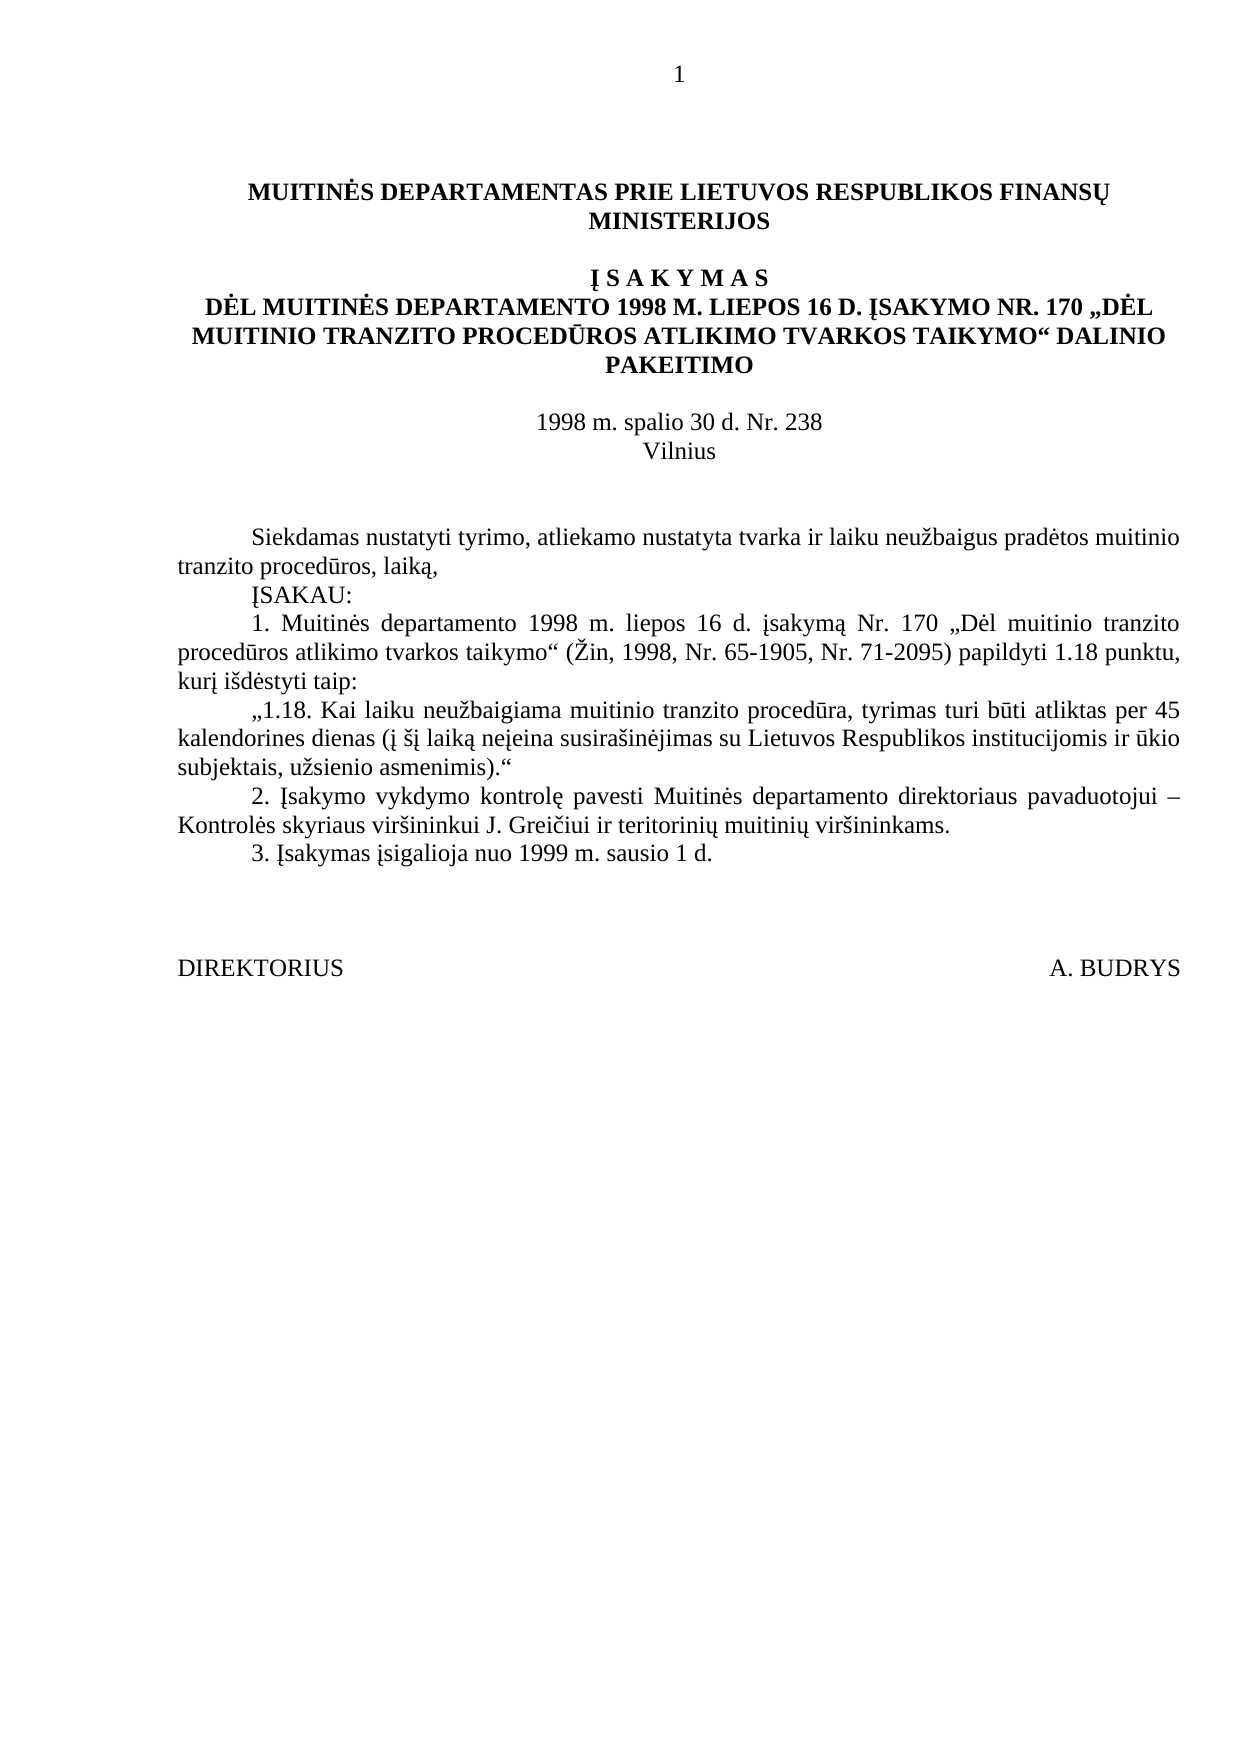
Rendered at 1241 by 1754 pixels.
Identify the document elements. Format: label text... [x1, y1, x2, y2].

text 1998 m. spalio 30 d. Nr. 238 [177, 407, 1181, 436]
text MUITINĖS DEPARTAMENTAS PRIE LIETUVOS RESPUBLIKOS FINANSŲ MINISTERIJOS [177, 177, 1181, 235]
text 2. Įsakymo vykdymo kontrolę pavesti Muitinės departamento direktoriaus pavaduotojui – Kontrolės skyriaus viršininkui J. Greičiui ir teritorinių muitinių viršininkams. [177, 781, 1181, 838]
text 3. Įsakymas įsigalioja nuo 1999 m. sausio 1 d. [177, 838, 1181, 867]
text ĮSAKAU: [177, 580, 1181, 608]
text Siekdamas nustatyti tyrimo, atliekamo nustatyta tvarka ir laiku neužbaigus pradėtos muitinio tranzito procedūros, laiką, [177, 522, 1181, 580]
text „1.18. Kai laiku neužbaigiama muitinio tranzito procedūra, tyrimas turi būti atliktas per 45 kalendorines dienas (į šį laiką neįeina susirašinėjimas su Lietuvos Respublikos institucijomis ir ūkio subjektais, užsienio asmenimis).“ [177, 695, 1181, 781]
text Vilnius [177, 436, 1181, 465]
text DĖL MUITINĖS DEPARTAMENTO 1998 M. LIEPOS 16 D. ĮSAKYMO NR. 170 „DĖL MUITINIO TRANZITO PROCEDŪROS ATLIKIMO TVARKOS TAIKYMO“ DALINIO PAKEITIMO [177, 292, 1181, 378]
text Į S A K Y M A S [177, 263, 1181, 292]
text Direktorius A. Budrys [177, 953, 1181, 982]
text 1. Muitinės departamento 1998 m. liepos 16 d. įsakymą Nr. 170 „Dėl muitinio tranzito procedūros atlikimo tvarkos taikymo“ (Žin, 1998, Nr. 65-1905, Nr. 71-2095) papildyti 1.18 punktu, kurį išdėstyti taip: [177, 608, 1181, 695]
